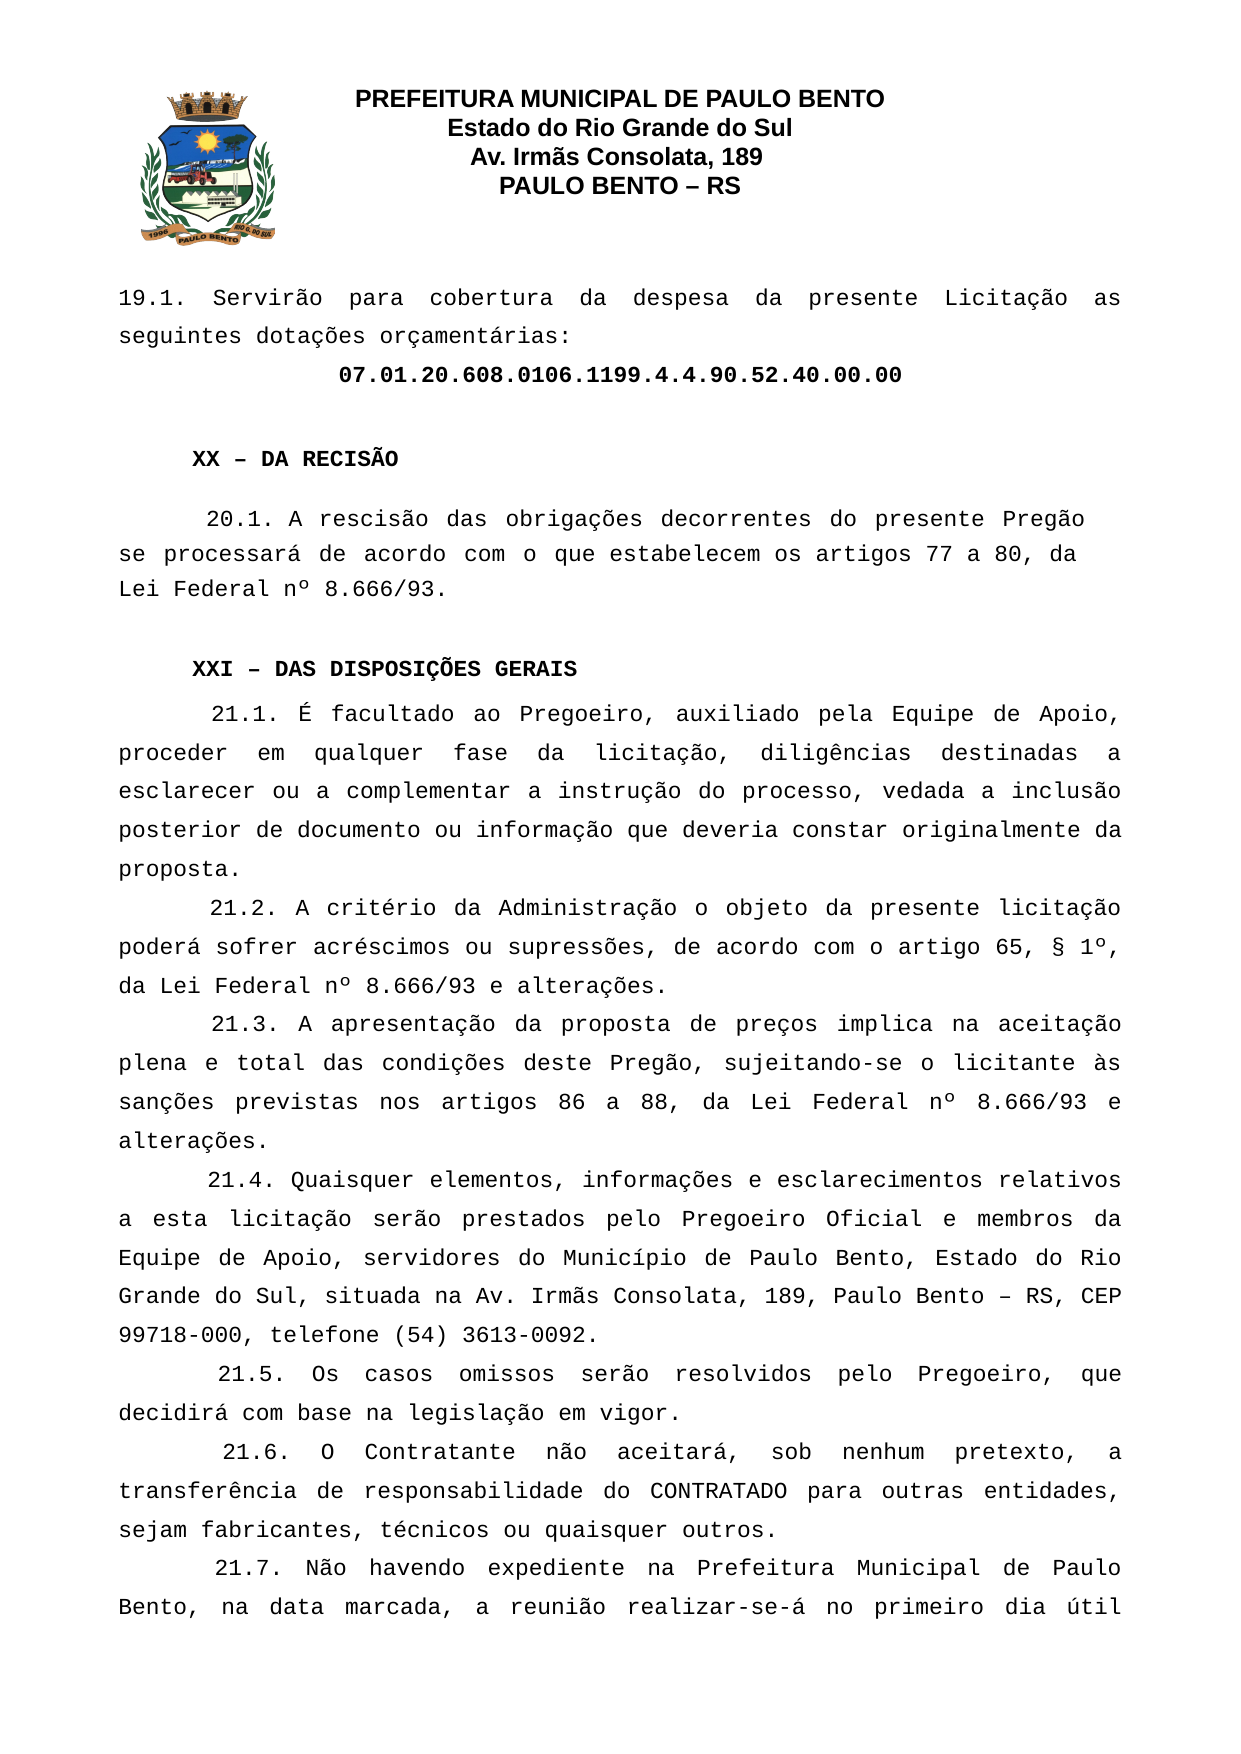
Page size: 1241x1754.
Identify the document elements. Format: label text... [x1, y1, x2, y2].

text 21.7. Não havendo expediente na Prefeitura Municipal de Paulo Bento, na data marcada, a reunião realizar-se-á no primeiro dia útil [118, 1557, 1122, 1622]
text 21.2. A critério da Administração o objeto da presente licitação poderá sofrer acréscimos ou supressões, de acordo com o artigo 65, § 1º, da Lei Federal nº 8.666/93 e alterações. [118, 896, 1122, 1000]
text 21.3. A apresentação da proposta de preços implica na aceitação plena e total das condições deste Pregão, sujeitando-se o licitante às sanções previstas nos artigos 86 a 88, da Lei Federal nº 8.666/93 e alterações. [118, 1013, 1122, 1155]
text 07.01.20.608.0106.1199.4.4.90.52.40.00.00 [118, 364, 1122, 428]
text XX – DA RECISÃO [118, 447, 1122, 473]
text 20.1. A rescisão das obrigações decorrentes do presente Pregão se processará de acordo com o que estabelecem os artigos 77 a 80, da Lei Federal nº 8.666/93. [118, 507, 1122, 603]
text 21.1. É facultado ao Pregoeiro, auxiliado pela Equipe de Apoio, proceder em qualquer fase da licitação, diligências destinadas a esclarecer ou a complementar a instrução do processo, vedada a inclusão posterior de documento ou informação que deveria constar originalmente da proposta. [118, 702, 1122, 883]
picture [140, 90, 275, 246]
text XXI – DAS DISPOSIÇÕES GERAIS [118, 657, 1122, 683]
text 21.4. Quaisquer elementos, informações e esclarecimentos relativos a esta licitação serão prestados pelo Pregoeiro Oficial e membros da Equipe de Apoio, servidores do Município de Paulo Bento, Estado do Rio Grande do Sul, situada na Av. Irmãs Consolata, 189, Paulo Bento – RS, CEP 99718-000, telefone (54) 3613-0092. [118, 1168, 1122, 1349]
text 21.6. O Contratante não aceitará, sob nenhum pretexto, a transferência de responsabilidade do CONTRATADO para outras entidades, sejam fabricantes, técnicos ou quaisquer outros. [118, 1440, 1122, 1544]
text 19.1. Servirão para cobertura da despesa da presente Licitação as seguintes dotações orçamentárias: [118, 286, 1122, 351]
text 21.5. Os casos omissos serão resolvidos pelo Pregoeiro, que decidirá com base na legislação em vigor. [118, 1362, 1122, 1427]
